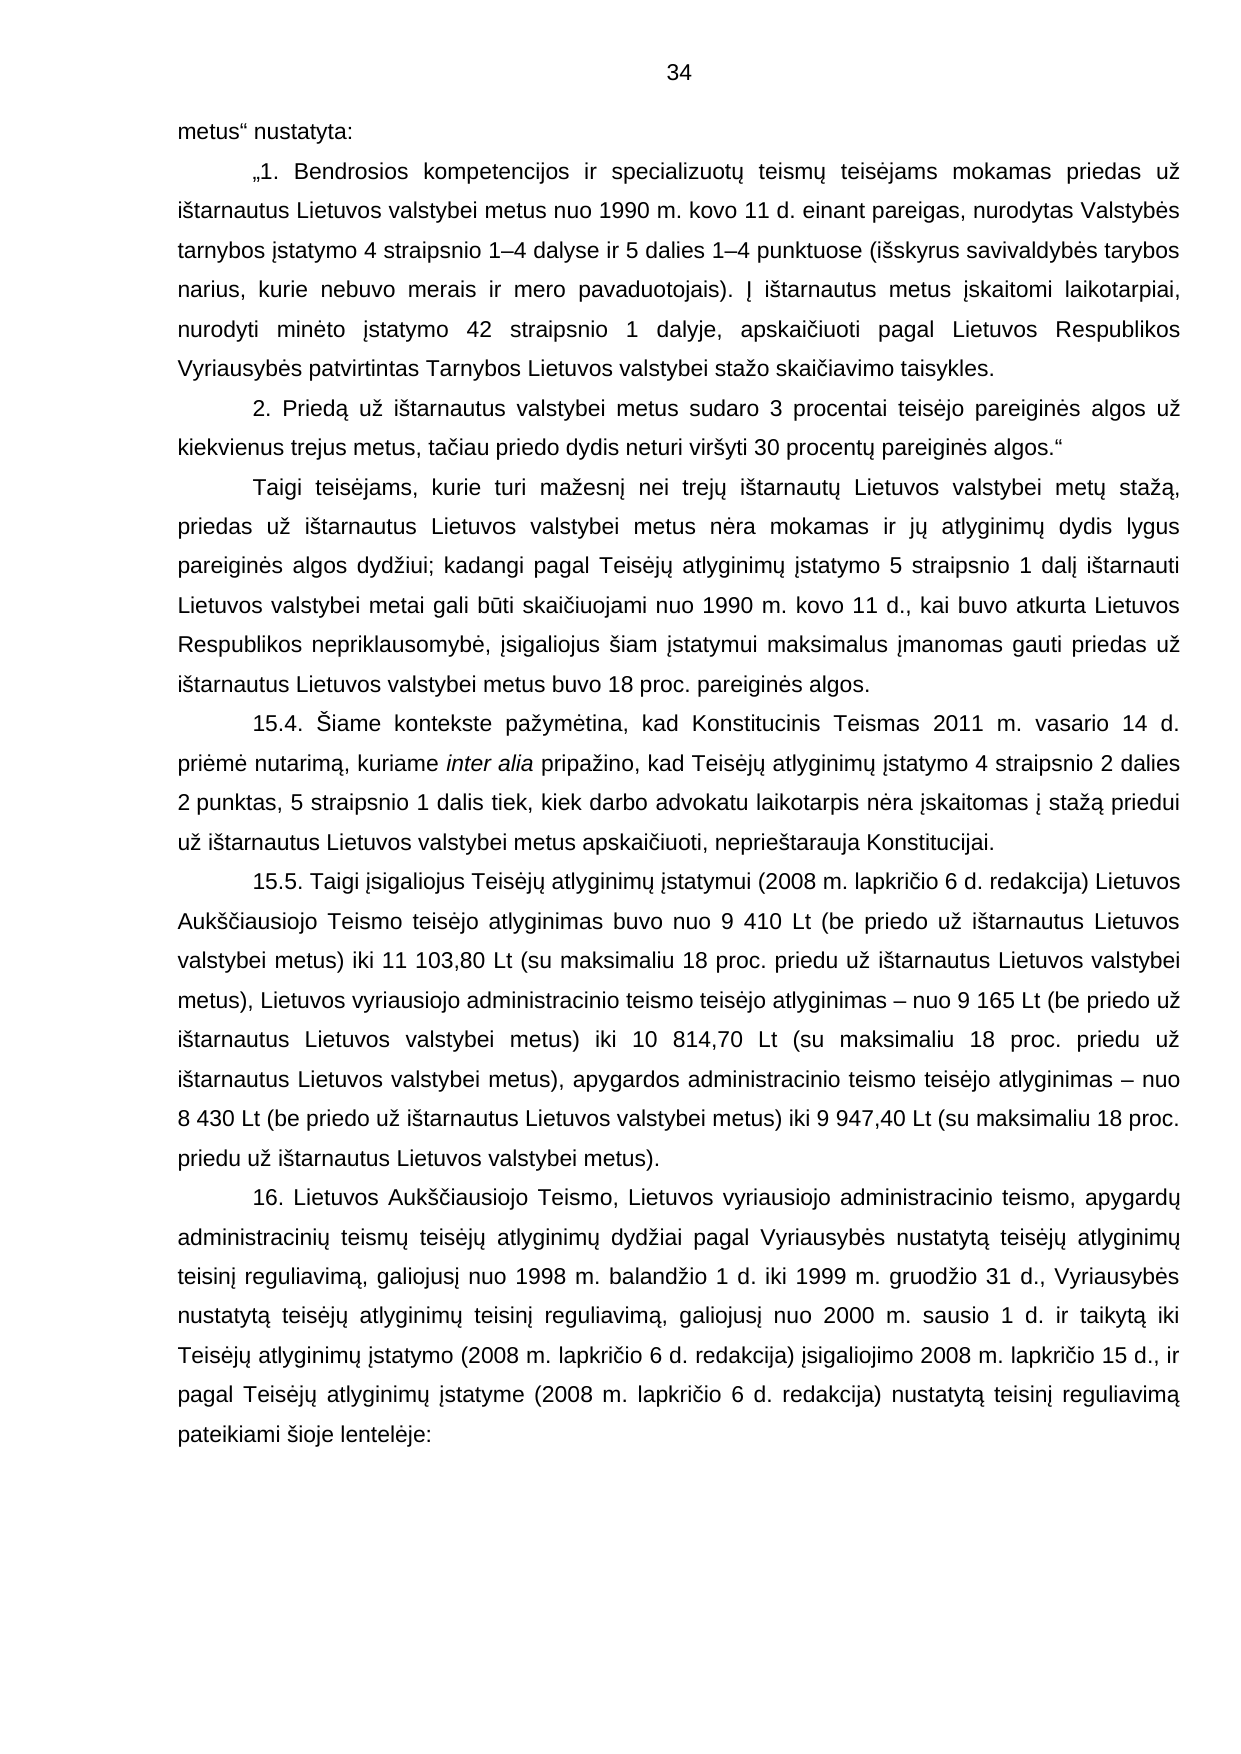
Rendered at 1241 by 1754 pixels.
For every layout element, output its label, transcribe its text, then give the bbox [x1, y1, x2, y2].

text 2. Priedą už ištarnautus valstybei metus sudaro 3 procentai teisėjo pareiginės algos už kiekvienus trejus metus, tačiau priedo dydis neturi viršyti 30 procentų pareiginės algos.“ [177, 394, 1181, 460]
text metus“ nustatyta: [177, 118, 1181, 144]
text 15.4. Šiame kontekste pažymėtina, kad Konstitucinis Teismas 2011 m. vasario 14 d. priėmė nutarimą, kuriame inter alia pripažino, kad Teisėjų atlyginimų įstatymo 4 straipsnio 2 dalies 2 punktas, 5 straipsnio 1 dalis tiek, kiek darbo advokatu laikotarpis nėra įskaitomas į stažą priedui už ištarnautus Lietuvos valstybei metus apskaičiuoti, neprieštarauja Konstitucijai. [177, 710, 1181, 855]
text „1. Bendrosios kompetencijos ir specializuotų teismų teisėjams mokamas priedas už ištarnautus Lietuvos valstybei metus nuo 1990 m. kovo 11 d. einant pareigas, nurodytas Valstybės tarnybos įstatymo 4 straipsnio 1–4 dalyse ir 5 dalies 1–4 punktuose (išskyrus savivaldybės tarybos narius, kurie nebuvo merais ir mero pavaduotojais). Į ištarnautus metus įskaitomi laikotarpiai, nurodyti minėto įstatymo 42 straipsnio 1 dalyje, apskaičiuoti pagal Lietuvos Respublikos Vyriausybės patvirtintas Tarnybos Lietuvos valstybei stažo skaičiavimo taisykles. [177, 158, 1181, 381]
text 16. Lietuvos Aukščiausiojo Teismo, Lietuvos vyriausiojo administracinio teismo, apygardų administracinių teismų teisėjų atlyginimų dydžiai pagal Vyriausybės nustatytą teisėjų atlyginimų teisinį reguliavimą, galiojusį nuo 1998 m. balandžio 1 d. iki 1999 m. gruodžio 31 d., Vyriausybės nustatytą teisėjų atlyginimų teisinį reguliavimą, galiojusį nuo 2000 m. sausio 1 d. ir taikytą iki Teisėjų atlyginimų įstatymo (2008 m. lapkričio 6 d. redakcija) įsigaliojimo 2008 m. lapkričio 15 d., ir pagal Teisėjų atlyginimų įstatyme (2008 m. lapkričio 6 d. redakcija) nustatytą teisinį reguliavimą pateikiami šioje lentelėje: [177, 1184, 1181, 1447]
text Taigi teisėjams, kurie turi mažesnį nei trejų ištarnautų Lietuvos valstybei metų stažą, priedas už ištarnautus Lietuvos valstybei metus nėra mokamas ir jų atlyginimų dydis lygus pareiginės algos dydžiui; kadangi pagal Teisėjų atlyginimų įstatymo 5 straipsnio 1 dalį ištarnauti Lietuvos valstybei metai gali būti skaičiuojami nuo 1990 m. kovo 11 d., kai buvo atkurta Lietuvos Respublikos nepriklausomybė, įsigaliojus šiam įstatymui maksimalus įmanomas gauti priedas už ištarnautus Lietuvos valstybei metus buvo 18 proc. pareiginės algos. [177, 473, 1181, 697]
text 15.5. Taigi įsigaliojus Teisėjų atlyginimų įstatymui (2008 m. lapkričio 6 d. redakcija) Lietuvos Aukščiausiojo Teismo teisėjo atlyginimas buvo nuo 9 410 Lt (be priedo už ištarnautus Lietuvos valstybei metus) iki 11 103,80 Lt (su maksimaliu 18 proc. priedu už ištarnautus Lietuvos valstybei metus), Lietuvos vyriausiojo administracinio teismo teisėjo atlyginimas – nuo 9 165 Lt (be priedo už ištarnautus Lietuvos valstybei metus) iki 10 814,70 Lt (su maksimaliu 18 proc. priedu už ištarnautus Lietuvos valstybei metus), apygardos administracinio teismo teisėjo atlyginimas – nuo 8 430 Lt (be priedo už ištarnautus Lietuvos valstybei metus) iki 9 947,40 Lt (su maksimaliu 18 proc. priedu už ištarnautus Lietuvos valstybei metus). [177, 868, 1181, 1171]
